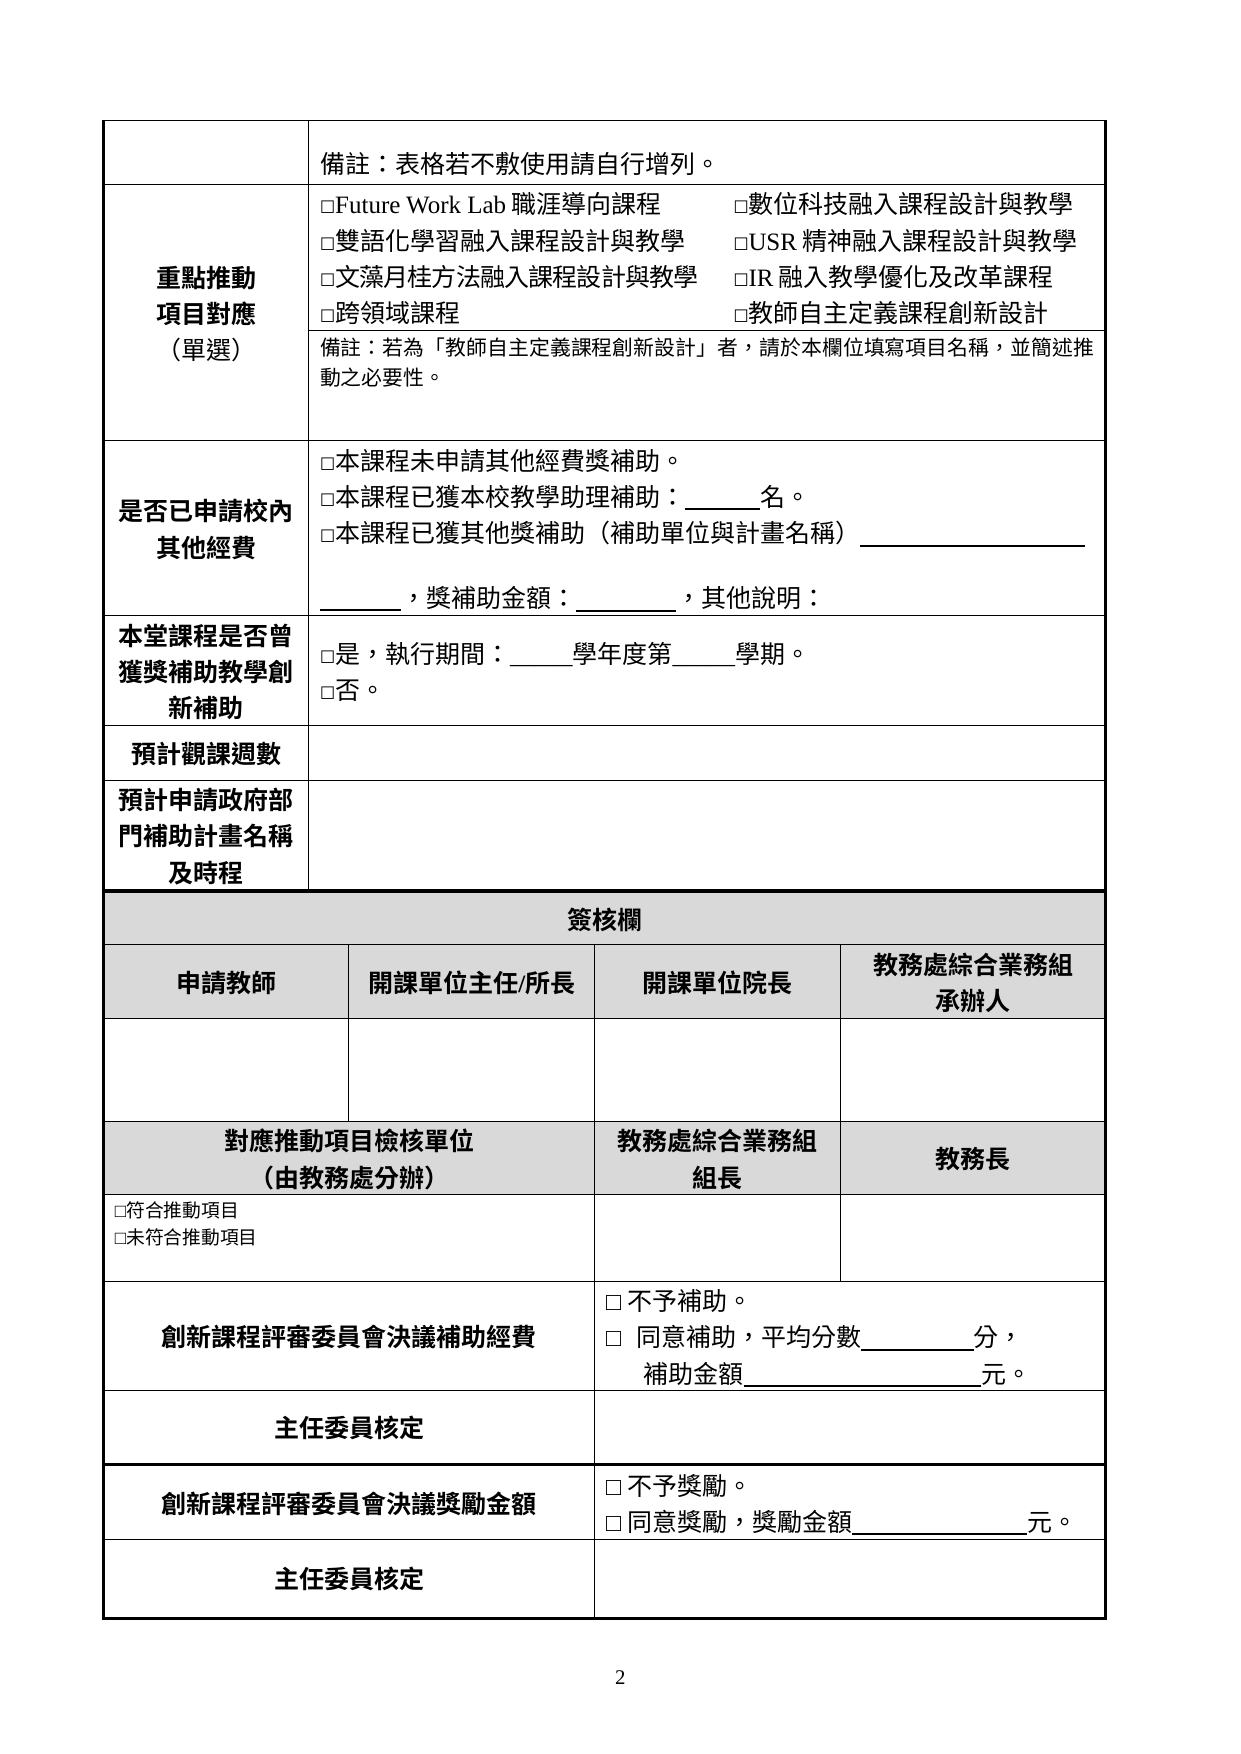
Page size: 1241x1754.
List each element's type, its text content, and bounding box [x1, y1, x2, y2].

table_cell □ 不予補助。 □ 同意補助，平均分數 分， 補助金額 元。 [595, 1282, 1104, 1390]
table_cell [349, 1019, 594, 1121]
table_cell □ 不予獎勵。 □ 同意獎勵，獎勵金額 元。 [595, 1466, 1104, 1538]
table_cell 簽核欄 [105, 893, 1104, 944]
table_cell [595, 1019, 840, 1121]
table_cell [595, 1540, 1104, 1617]
table_cell 主任委員核定 [105, 1540, 594, 1617]
table_cell ☐本課程未申請其他經費獎補助。 ☐本課程已獲本校教學助理補助： 名。 ☐本課程已獲其他獎補助（補助單位與計畫名稱） ，獎補助金額： ，其他說明： [309, 441, 1104, 615]
table_cell ☐是，執行期間：_____學年度第_____學期。 ☐否。 [309, 616, 1104, 725]
table_cell [309, 726, 1104, 779]
table_cell □符合推動項目 □未符合推動項目 [105, 1195, 594, 1281]
table_cell 創新課程評審委員會決議獎勵金額 [105, 1466, 594, 1538]
table_cell 教務長 [841, 1122, 1104, 1194]
table_cell ☐數位科技融入課程設計與教學 ☐USR精神融入課程設計與教學 ☐IR融入教學優化及改革課程 ☐教師自主定義課程創新設計 [722, 185, 1104, 330]
table_cell 主任委員核定 [105, 1391, 594, 1463]
table_cell 教務處綜合業務組組長 [595, 1122, 840, 1194]
table_cell [595, 1195, 840, 1281]
table_cell 開課單位院長 [595, 945, 840, 1018]
table_cell [309, 781, 1104, 889]
table_cell [105, 121, 308, 184]
table_cell 開課單位主任/所長 [349, 945, 594, 1018]
table_cell 本堂課程是否曾獲獎補助教學創新補助 [105, 616, 308, 725]
table_cell [841, 1019, 1104, 1121]
table_cell [105, 1019, 348, 1121]
table_cell 重點推動 項目對應 （單選） [105, 185, 308, 440]
table_cell 備註：表格若不敷使用請自行增列。 [309, 121, 1104, 184]
table_cell 備註：若為「教師自主定義課程創新設計」者，請於本欄位填寫項目名稱，並簡述推動之必要性。 [309, 331, 1104, 440]
table_cell 預計申請政府部門補助計畫名稱及時程 [105, 781, 308, 889]
table_cell ☐Future Work Lab職涯導向課程 ☐雙語化學習融入課程設計與教學 ☐文藻月桂方法融入課程設計與教學 ☐跨領域課程 [309, 185, 722, 330]
table_cell [841, 1195, 1104, 1281]
table_cell 申請教師 [105, 945, 348, 1018]
table_cell 創新課程評審委員會決議補助經費 [105, 1282, 594, 1390]
table_cell 對應推動項目檢核單位 （由教務處分辦） [105, 1122, 594, 1194]
table_cell 是否已申請校內其他經費 [105, 441, 308, 615]
table_cell 教務處綜合業務組 承辦人 [841, 945, 1104, 1018]
table_cell [595, 1391, 1104, 1463]
table_cell 預計觀課週數 [105, 726, 308, 779]
